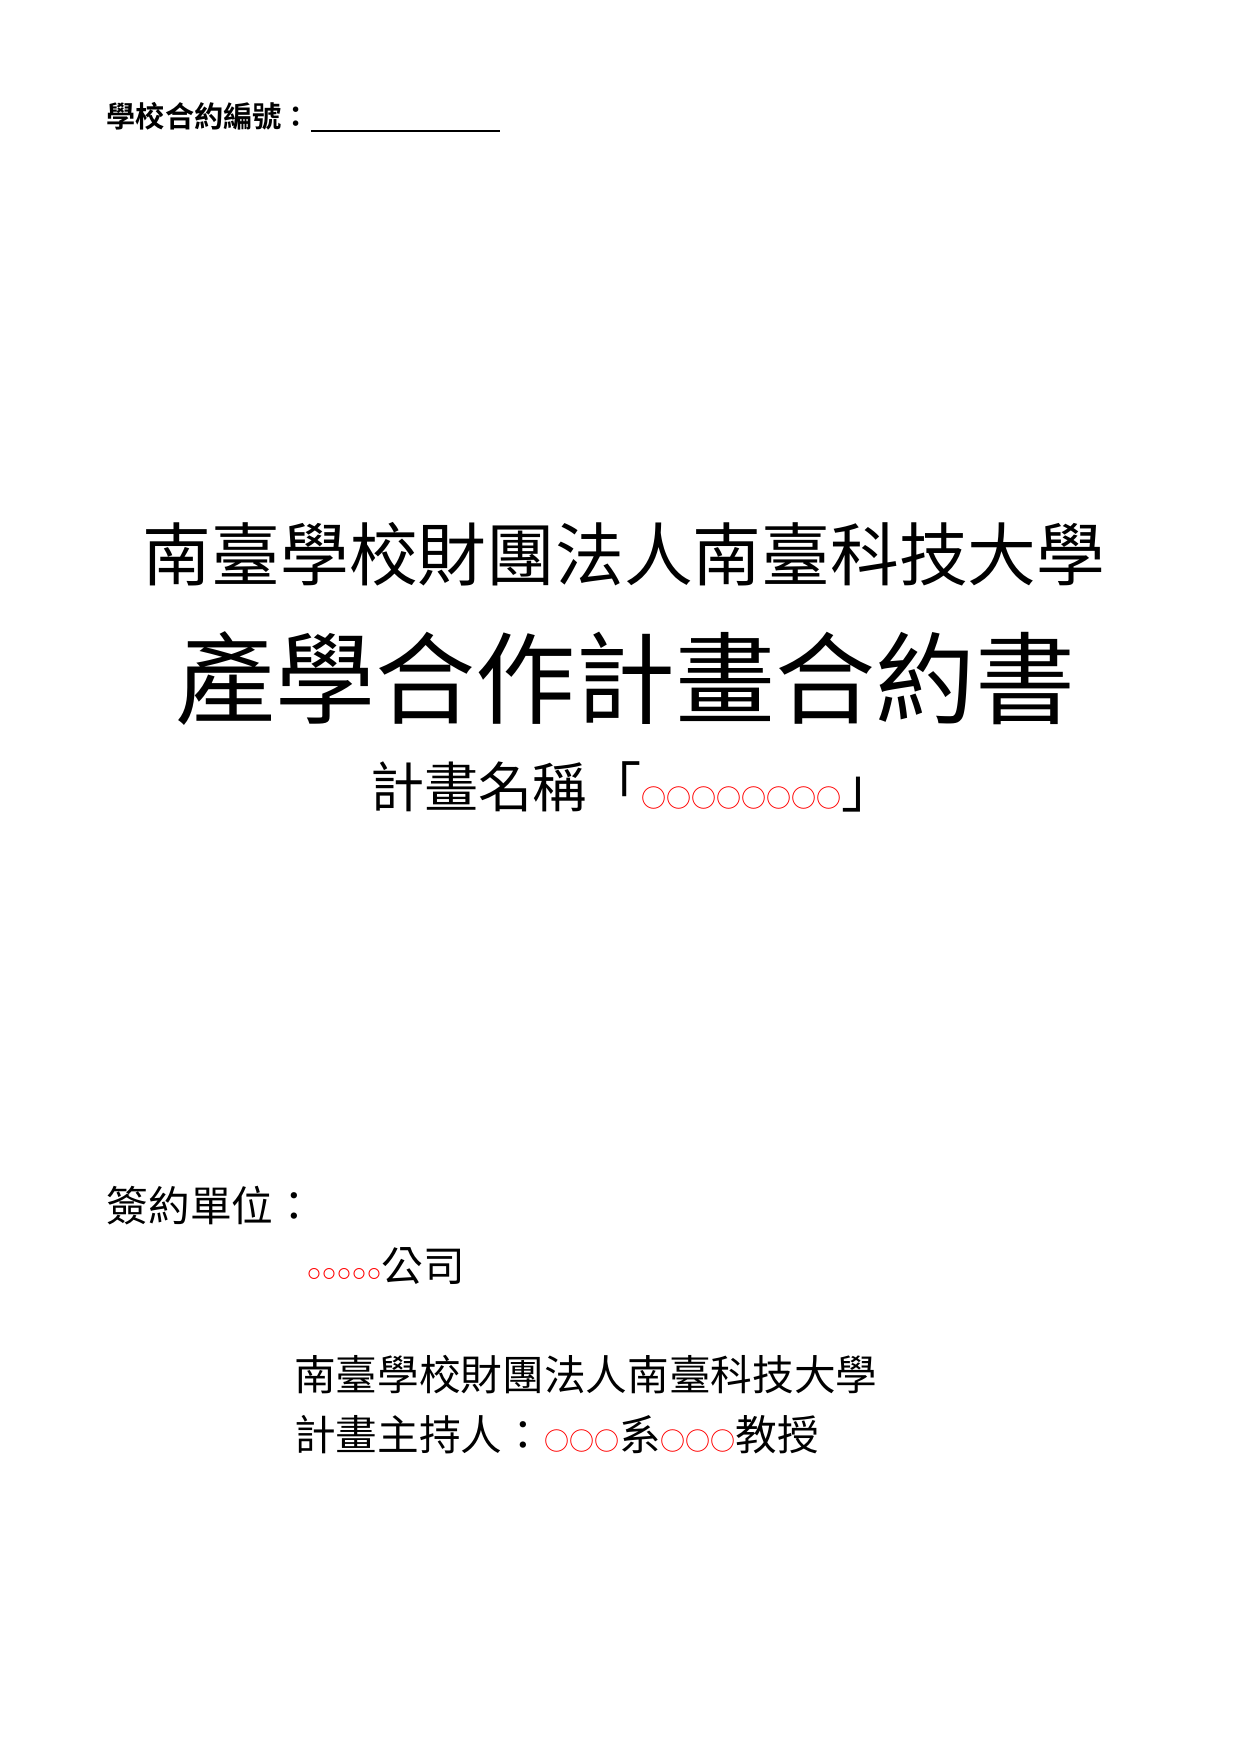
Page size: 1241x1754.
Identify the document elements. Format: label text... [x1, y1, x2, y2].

text 產學合作計畫合約書 [106, 600, 1134, 745]
text 南臺學校財團法人南臺科技大學 [106, 1342, 1134, 1402]
text 簽約單位： [106, 1173, 1134, 1233]
text ○○○○○公司 [106, 1233, 1134, 1294]
text 計畫名稱「○○○○○○○○」 [106, 745, 1134, 823]
text 學校合約編號： [106, 94, 1134, 136]
text 計畫主持人：○○○系○○○教授 [106, 1402, 1134, 1462]
text 南臺學校財團法人南臺科技大學 [106, 500, 1134, 600]
